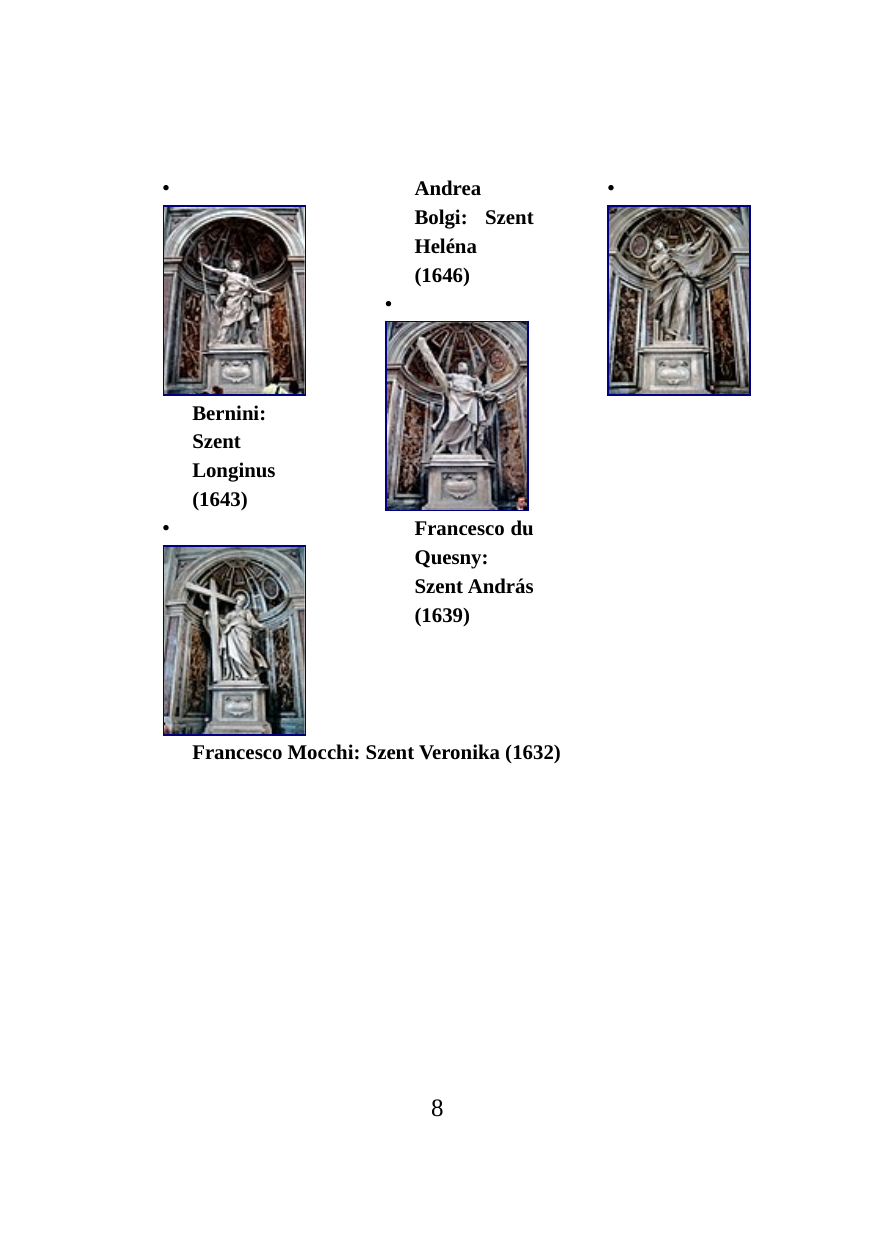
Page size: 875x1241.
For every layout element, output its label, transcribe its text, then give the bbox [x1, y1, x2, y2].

list Francesco Mocchi: Szent Veronika (1632) [162, 740, 756, 764]
picture [387, 322, 527, 510]
list Francesco du Quesny: Szent András (1639) [385, 516, 533, 627]
picture [164, 547, 305, 734]
picture [609, 207, 749, 394]
picture [164, 207, 305, 394]
list Bernini: Szent Longinus (1643) [162, 401, 311, 511]
list Andrea Bolgi: Szent Heléna (1646) [385, 176, 533, 287]
